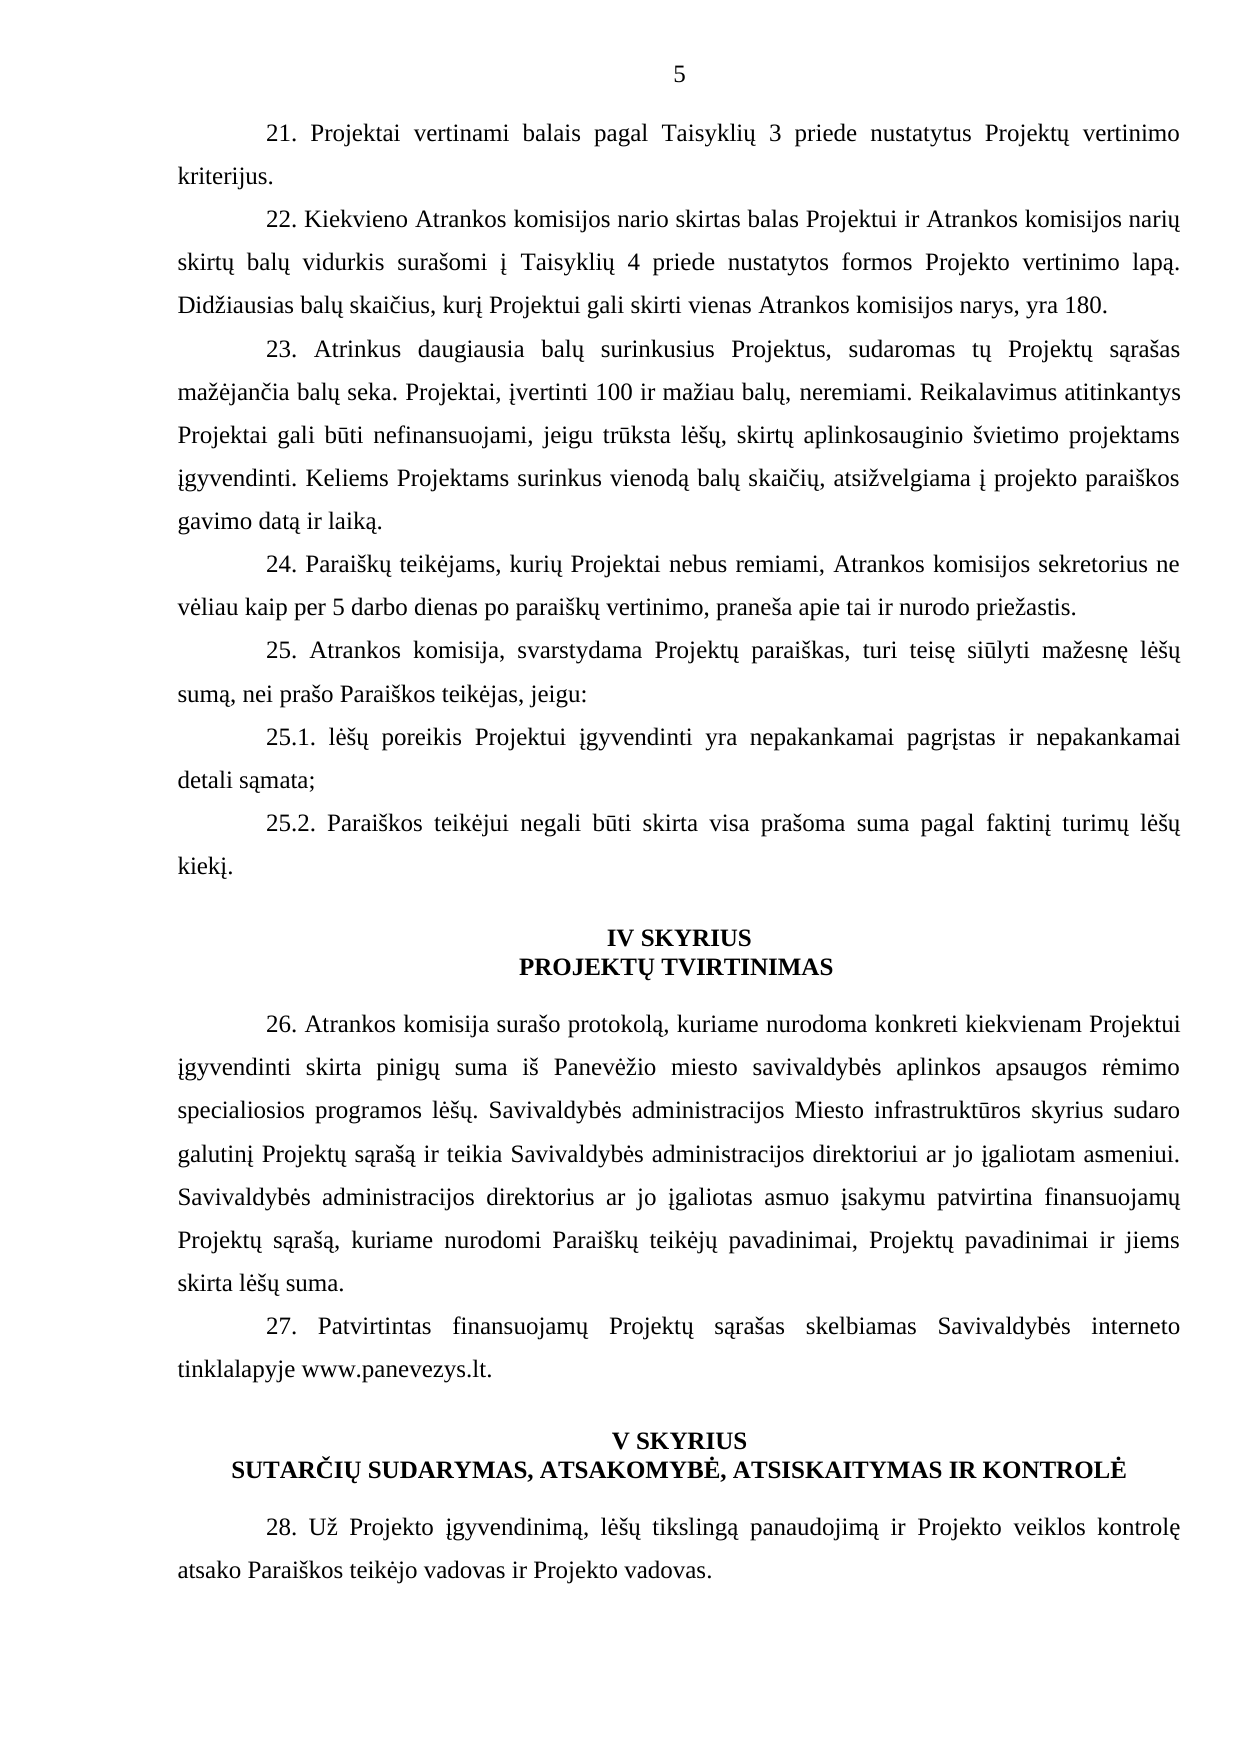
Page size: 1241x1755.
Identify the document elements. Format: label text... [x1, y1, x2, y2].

text 26. Atrankos komisija surašo protokolą, kuriame nurodoma konkreti kiekvienam Projektui įgyvendinti skirta pinigų suma iš Panevėžio miesto savivaldybės aplinkos apsaugos rėmimo specialiosios programos lėšų. Savivaldybės administracijos Miesto infrastruktūros skyrius sudaro galutinį Projektų sąrašą ir teikia Savivaldybės administracijos direktoriui ar jo įgaliotam asmeniui. Savivaldybės administracijos direktorius ar jo įgaliotas asmuo įsakymu patvirtina finansuojamų Projektų sąrašą, kuriame nurodomi Paraiškų teikėjų pavadinimai, Projektų pavadinimai ir jiems skirta lėšų suma. [177, 1009, 1181, 1297]
text 23. Atrinkus daugiausia balų surinkusius Projektus, sudaromas tų Projektų sąrašas mažėjančia balų seka. Projektai, įvertinti 100 ir mažiau balų, neremiami. Reikalavimus atitinkantys Projektai gali būti nefinansuojami, jeigu trūksta lėšų, skirtų aplinkosauginio švietimo projektams įgyvendinti. Keliems Projektams surinkus vienodą balų skaičių, atsižvelgiama į projekto paraiškos gavimo datą ir laiką. [177, 334, 1181, 535]
text 27. Patvirtintas finansuojamų Projektų sąrašas skelbiamas Savivaldybės interneto tinklalapyje www.panevezys.lt. [177, 1311, 1181, 1383]
text 25.2. Paraiškos teikėjui negali būti skirta visa prašoma suma pagal faktinį turimų lėšų kiekį. [177, 808, 1181, 880]
subtitle V SKYRIUS [177, 1426, 1181, 1455]
text 25. Atrankos komisija, svarstydama Projektų paraiškas, turi teisę siūlyti mažesnę lėšų sumą, nei prašo Paraiškos teikėjas, jeigu: [177, 636, 1181, 707]
text 22. Kiekvieno Atrankos komisijos nario skirtas balas Projektui ir Atrankos komisijos narių skirtų balų vidurkis surašomi į Taisyklių 4 priede nustatytos formos Projekto vertinimo lapą. Didžiausias balų skaičius, kurį Projektui gali skirti vienas Atrankos komisijos narys, yra 180. [177, 204, 1181, 319]
subtitle SUTARČIŲ SUDARYMAS, ATSAKOMYBĖ, ATSISKAITYMAS IR KONTROLĖ [177, 1455, 1181, 1484]
text PROJEKTŲ TVIRTINIMAS [177, 952, 1181, 981]
text 21. Projektai vertinami balais pagal Taisyklių 3 priede nustatytus Projektų vertinimo kriterijus. [177, 118, 1181, 190]
text 25.1. lėšų poreikis Projektui įgyvendinti yra nepakankamai pagrįstas ir nepakankamai detali sąmata; [177, 722, 1181, 794]
text IV SKYRIUS [177, 923, 1181, 952]
text 24. Paraiškų teikėjams, kurių Projektai nebus remiami, Atrankos komisijos sekretorius ne vėliau kaip per 5 darbo dienas po paraiškų vertinimo, praneša apie tai ir nurodo priežastis. [177, 549, 1181, 621]
text 28. Už Projekto įgyvendinimą, lėšų tikslingą panaudojimą ir Projekto veiklos kontrolę atsako Paraiškos teikėjo vadovas ir Projekto vadovas. [177, 1512, 1181, 1584]
